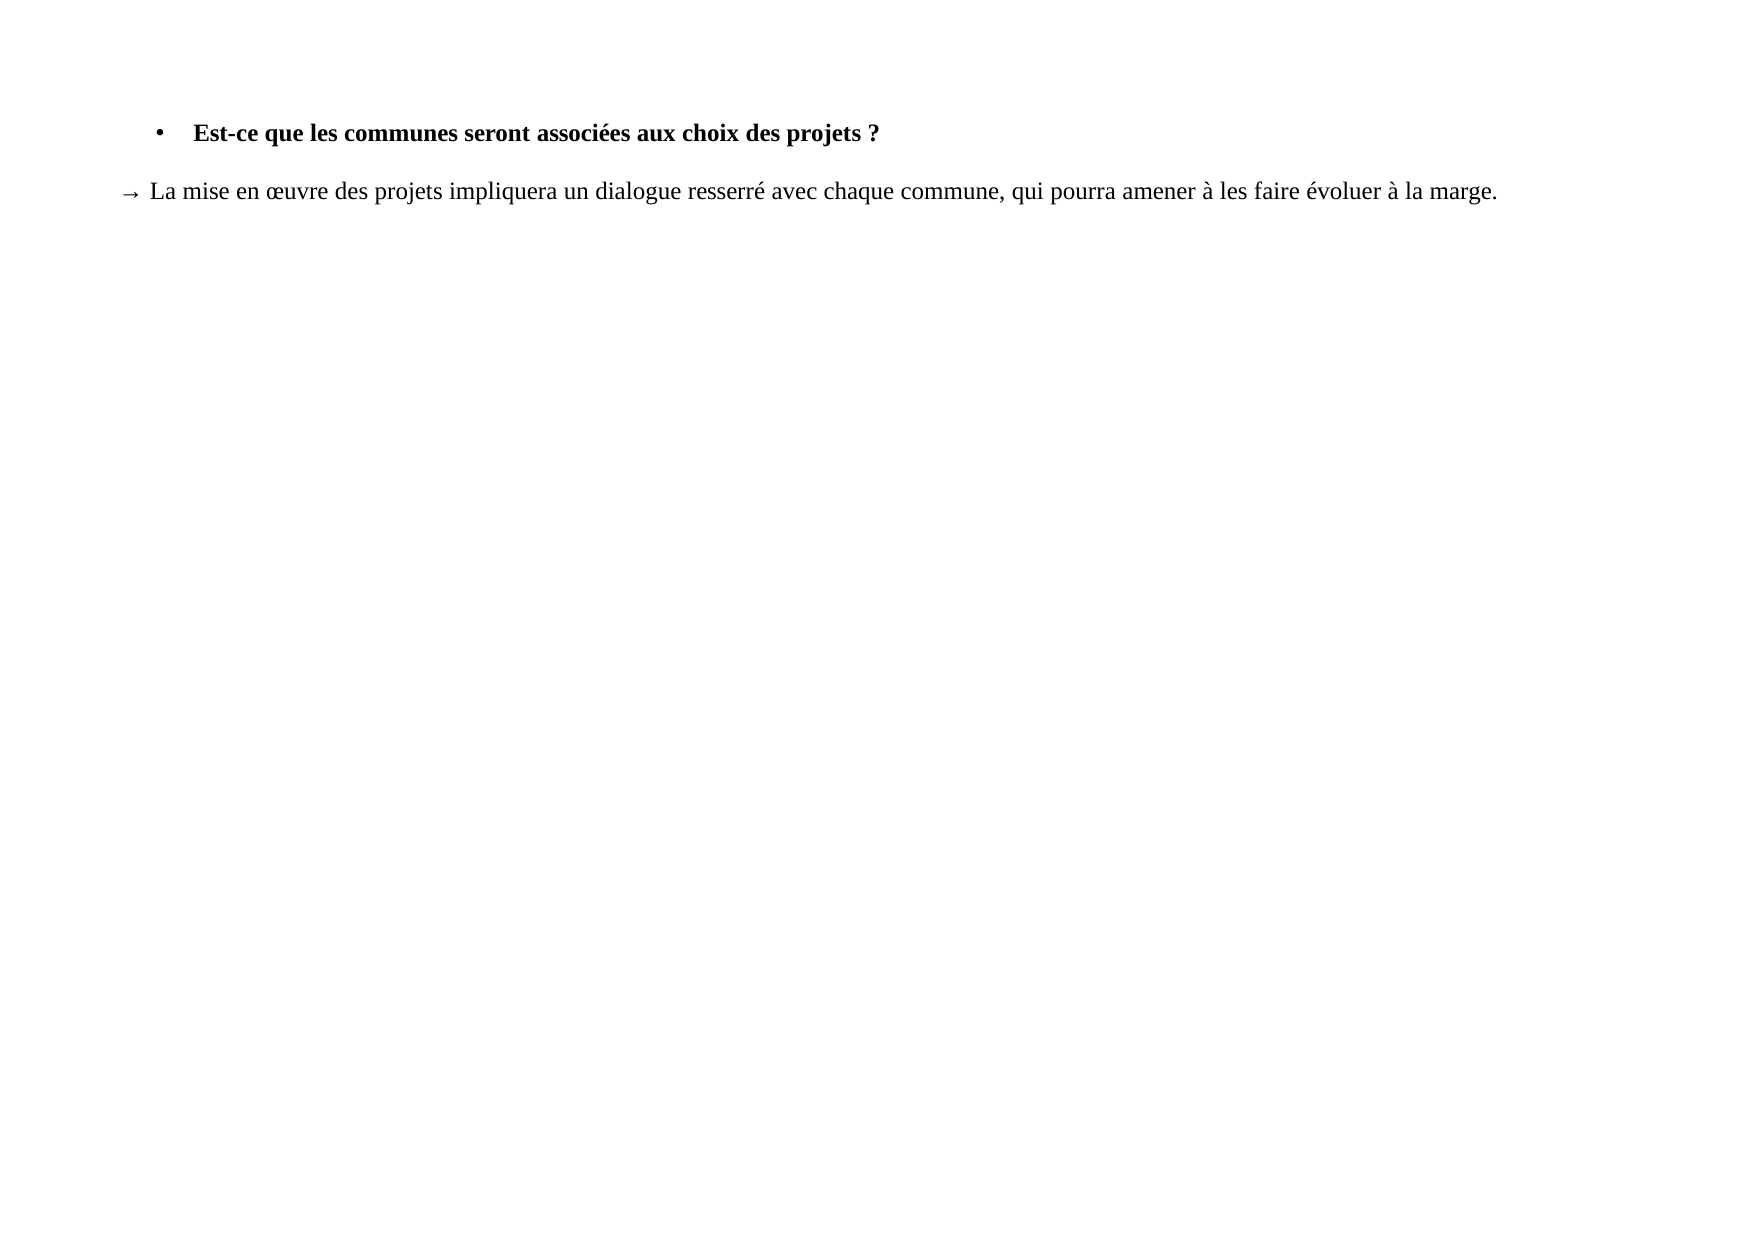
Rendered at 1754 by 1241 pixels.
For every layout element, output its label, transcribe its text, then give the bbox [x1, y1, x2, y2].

list → La mise en œuvre des projets impliquera un dialogue resserré avec chaque commune, qui pourra amener à les faire évoluer à la marge. [118, 176, 1636, 205]
list Est-ce que les communes seront associées aux choix des projets ? [156, 118, 1636, 147]
